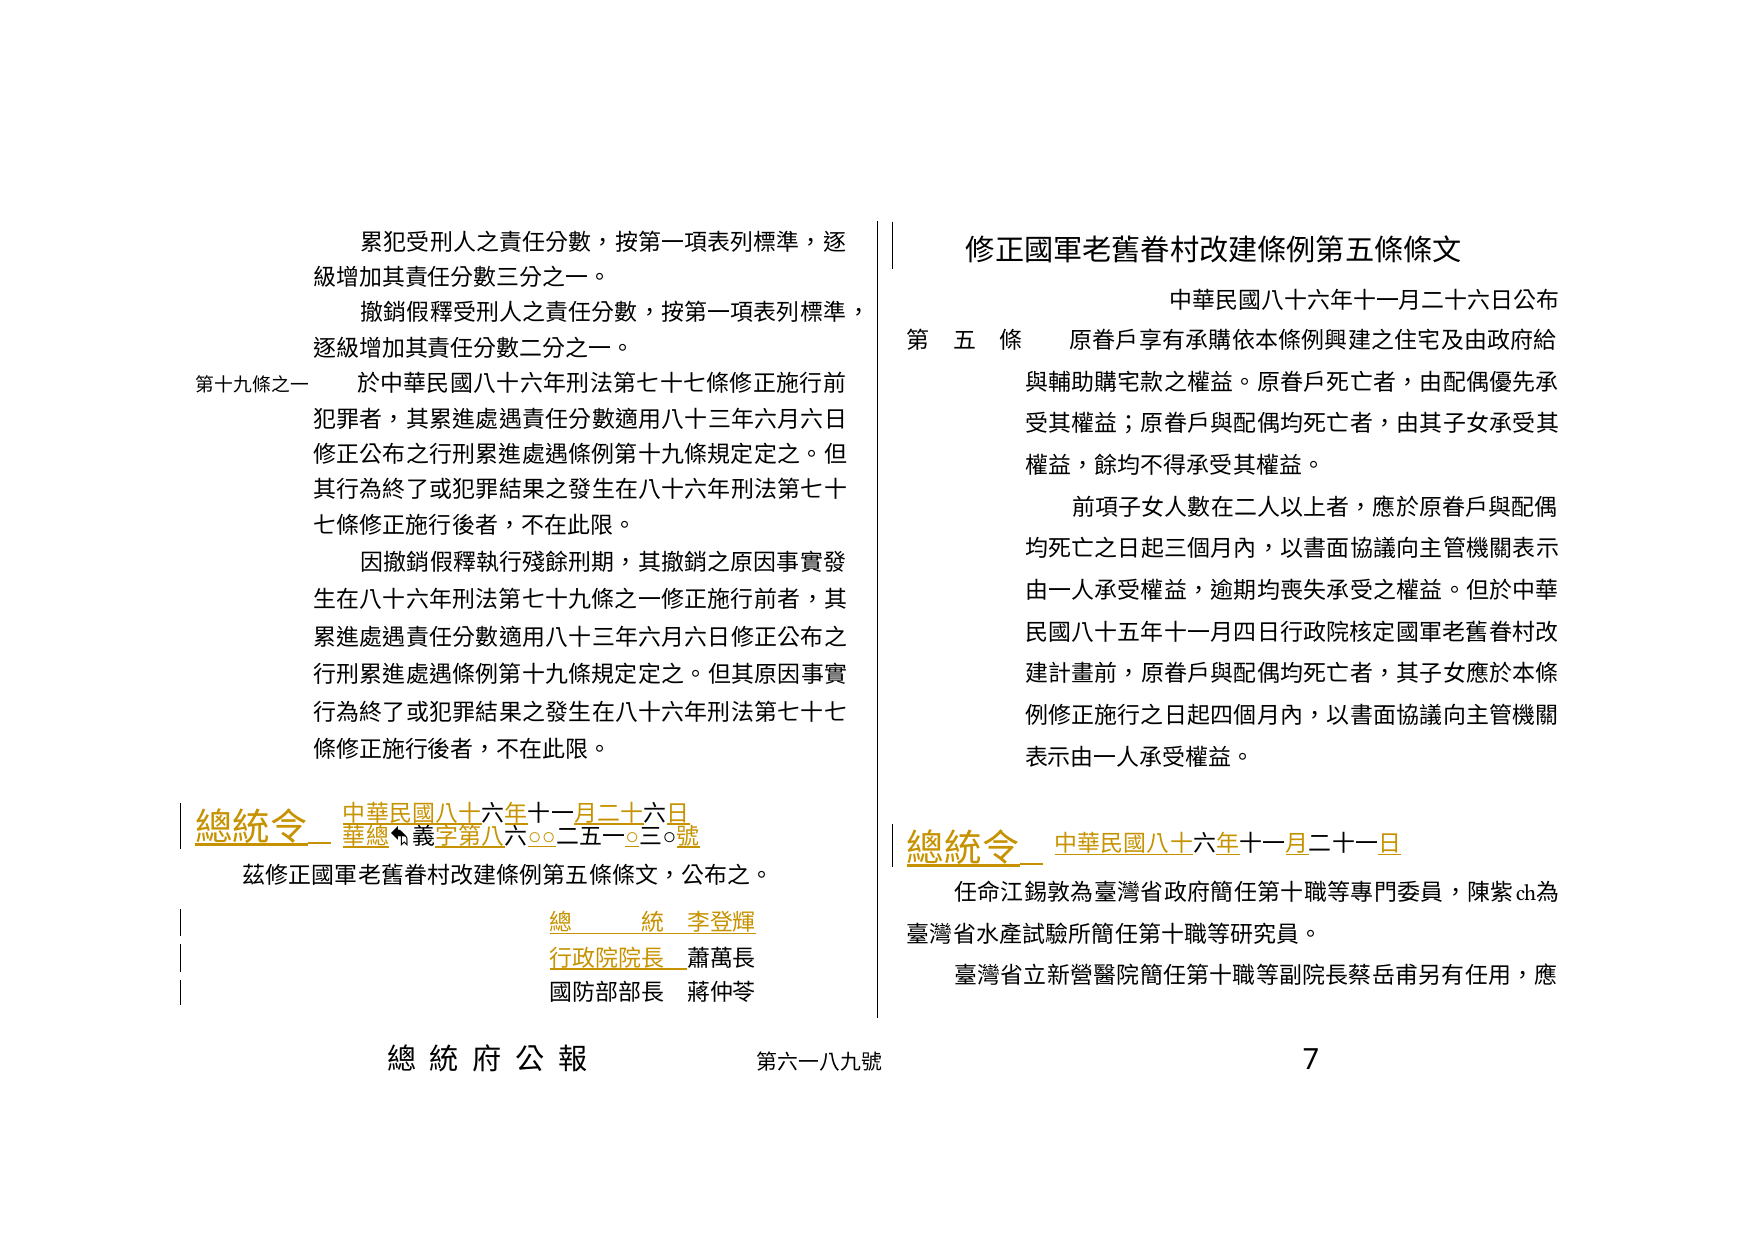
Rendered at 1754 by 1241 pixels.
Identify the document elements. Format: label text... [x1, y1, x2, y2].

text 累犯受刑人之責任分數，按第一項表列標準，逐級增加其責任分數三分之一。 [313, 222, 847, 292]
text 總 統 李登輝 [195, 909, 847, 936]
text 茲修正國軍老舊眷村改建條例第五條條文，公布之。 [195, 849, 847, 892]
text 臺灣省立新營醫院簡任第十職等副院長蔡岳甫另有任用，應 [907, 951, 1559, 992]
text 行政院院長 蕭萬長 [195, 944, 847, 972]
text 任命江錫敦為臺灣省政府簡任第十職等專門委員，陳紫為臺灣省水產試驗所簡任第十職等研究員。 [907, 867, 1559, 951]
text 修正國軍老舊眷村改建條例第五條條文 [966, 222, 1559, 269]
table_header 中華民國八十六年十一月二十一日 [1051, 824, 1564, 867]
table_header 總統令 [904, 824, 1051, 867]
text 第 五 條 原眷戶享有承購依本條例興建之住宅及由政府給與輔助購宅款之權益。原眷戶死亡者，由配偶優先承受其權益；原眷戶與配偶均死亡者，由其子女承受其權益，餘均不得承受其權益。 [907, 315, 1559, 482]
text 撤銷假釋受刑人之責任分數，按第一項表列標準，逐級增加其責任分數二分之一。 [313, 292, 847, 363]
table_header 中華民國八十六年十一月二十六日 華總義字第八六○○二五一○三○號 [340, 803, 852, 849]
text 第十九條之一 於中華民國八十六年刑法第七十七條修正施行前犯罪者，其累進處遇責任分數適用八十三年六月六日修正公布之行刑累進處遇條例第十九條規定定之。但其行為終了或犯罪結果之發生在八十六年刑法第七十七條修正施行後者，不在此限。 [195, 363, 847, 540]
text 因撤銷假釋執行殘餘刑期，其撤銷之原因事實發生在八十六年刑法第七十九條之一修正施行前者，其累進處遇責任分數適用八十三年六月六日修正公布之行刑累進處遇條例第十九條規定定之。但其原因事實行為終了或犯罪結果之發生在八十六年刑法第七十七條修正施行後者，不在此限。 [313, 540, 847, 765]
table_header 總統令 [192, 803, 340, 849]
text 中華民國八十六年十一月二十六日公布 [907, 282, 1559, 315]
text 前項子女人數在二人以上者，應於原眷戶與配偶均死亡之日起三個月內，以書面協議向主管機關表示由一人承受權益，逾期均喪失承受之權益。但於中華民國八十五年十一月四日行政院核定國軍老舊眷村改建計畫前，原眷戶與配偶均死亡者，其子女應於本條例修正施行之日起四個月內，以書面協議向主管機關表示由一人承受權益。 [1025, 482, 1559, 773]
text 國防部部長 蔣仲苓 [195, 980, 847, 1005]
